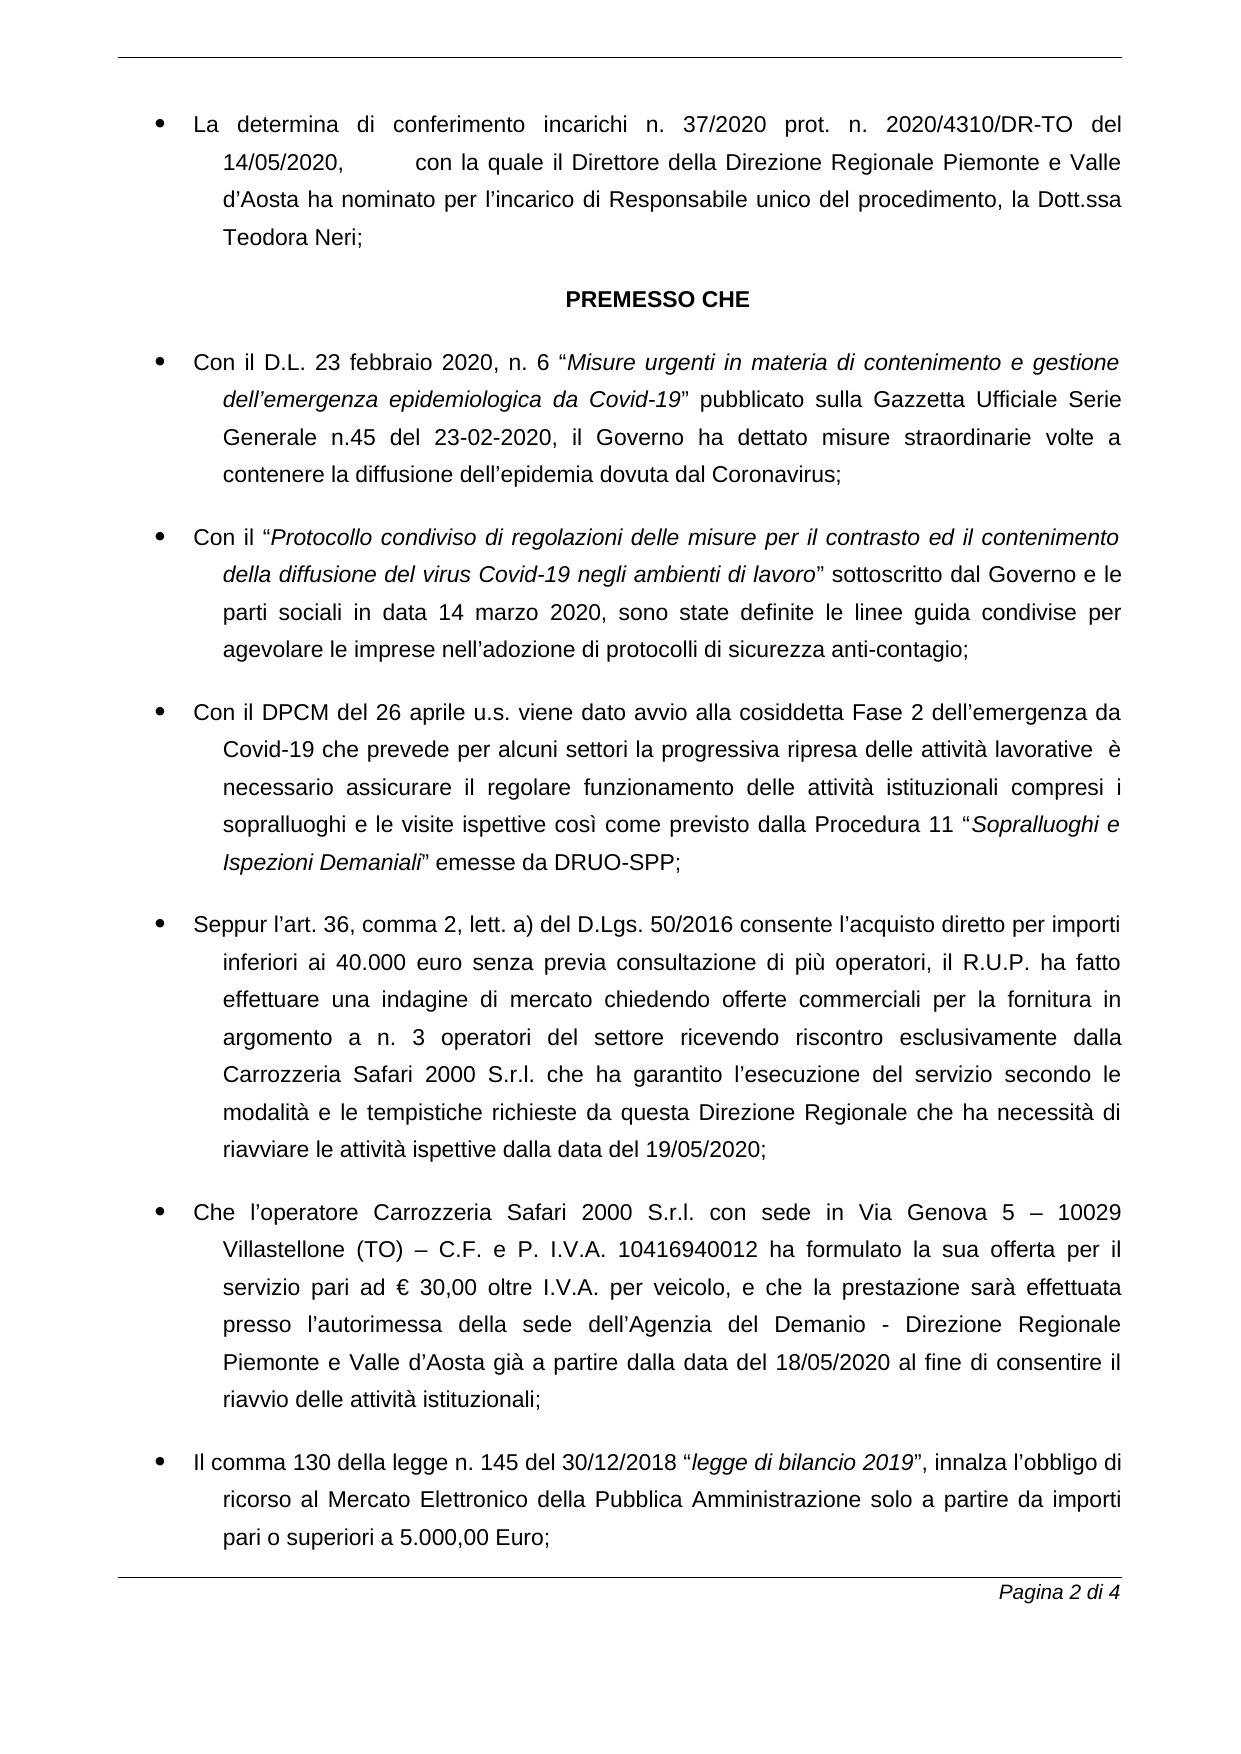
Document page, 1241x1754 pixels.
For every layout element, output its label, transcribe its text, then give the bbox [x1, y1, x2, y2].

text PREMESSO CHE [193, 278, 1122, 315]
list Con il D.L. 23 febbraio 2020, n. 6 “Misure urgenti in materia di contenimento e gestione dell’emergenza epidemiologica da Covid-19” pubblicato sulla Gazzetta Ufficiale Serie Generale n.45 del 23-02-2020, il Governo ha dettato misure straordinarie volte a contenere la diffusione dell’epidemia dovuta dal Coronavirus; [156, 340, 1122, 490]
list Con il “Protocollo condiviso di regolazioni delle misure per il contrasto ed il contenimento della diffusione del virus Covid-19 negli ambienti di lavoro” sottoscritto dal Governo e le parti sociali in data 14 marzo 2020, sono state definite le linee guida condivise per agevolare le imprese nell’adozione di protocolli di sicurezza anti-contagio; [156, 515, 1122, 665]
list Seppur l’art. 36, comma 2, lett. a) del D.Lgs. 50/2016 consente l’acquisto diretto per importi inferiori ai 40.000 euro senza previa consultazione di più operatori, il R.U.P. ha fatto effettuare una indagine di mercato chiedendo offerte commerciali per la fornitura in argomento a n. 3 operatori del settore ricevendo riscontro esclusivamente dalla Carrozzeria Safari 2000 S.r.l. che ha garantito l’esecuzione del servizio secondo le modalità e le tempistiche richieste da questa Direzione Regionale che ha necessità di riavviare le attività ispettive dalla data del 19/05/2020; [156, 903, 1122, 1165]
list Il comma 130 della legge n. 145 del 30/12/2018 “legge di bilancio 2019”, innalza l’obbligo di ricorso al Mercato Elettronico della Pubblica Amministrazione solo a partire da importi pari o superiori a 5.000,00 Euro; [156, 1440, 1122, 1553]
list Che l’operatore Carrozzeria Safari 2000 S.r.l. con sede in Via Genova 5 – 10029 Villastellone (TO) – C.F. e P. I.V.A. 10416940012 ha formulato la sua offerta per il servizio pari ad € 30,00 oltre I.V.A. per veicolo, e che la prestazione sarà effettuata presso l’autorimessa della sede dell’Agenzia del Demanio - Direzione Regionale Piemonte e Valle d’Aosta già a partire dalla data del 18/05/2020 al fine di consentire il riavvio delle attività istituzionali; [156, 1190, 1122, 1415]
list Con il DPCM del 26 aprile u.s. viene dato avvio alla cosiddetta Fase 2 dell’emergenza da Covid-19 che prevede per alcuni settori la progressiva ripresa delle attività lavorative è necessario assicurare il regolare funzionamento delle attività istituzionali compresi i sopralluoghi e le visite ispettive così come previsto dalla Procedura 11 “Sopralluoghi e Ispezioni Demaniali” emesse da DRUO-SPP; [156, 690, 1122, 878]
list La determina di conferimento incarichi n. 37/2020 prot. n. 2020/4310/DR-TO del 14/05/2020, con la quale il Direttore della Direzione Regionale Piemonte e Valle d’Aosta ha nominato per l’incarico di Responsabile unico del procedimento, la Dott.ssa Teodora Neri; [156, 103, 1122, 253]
